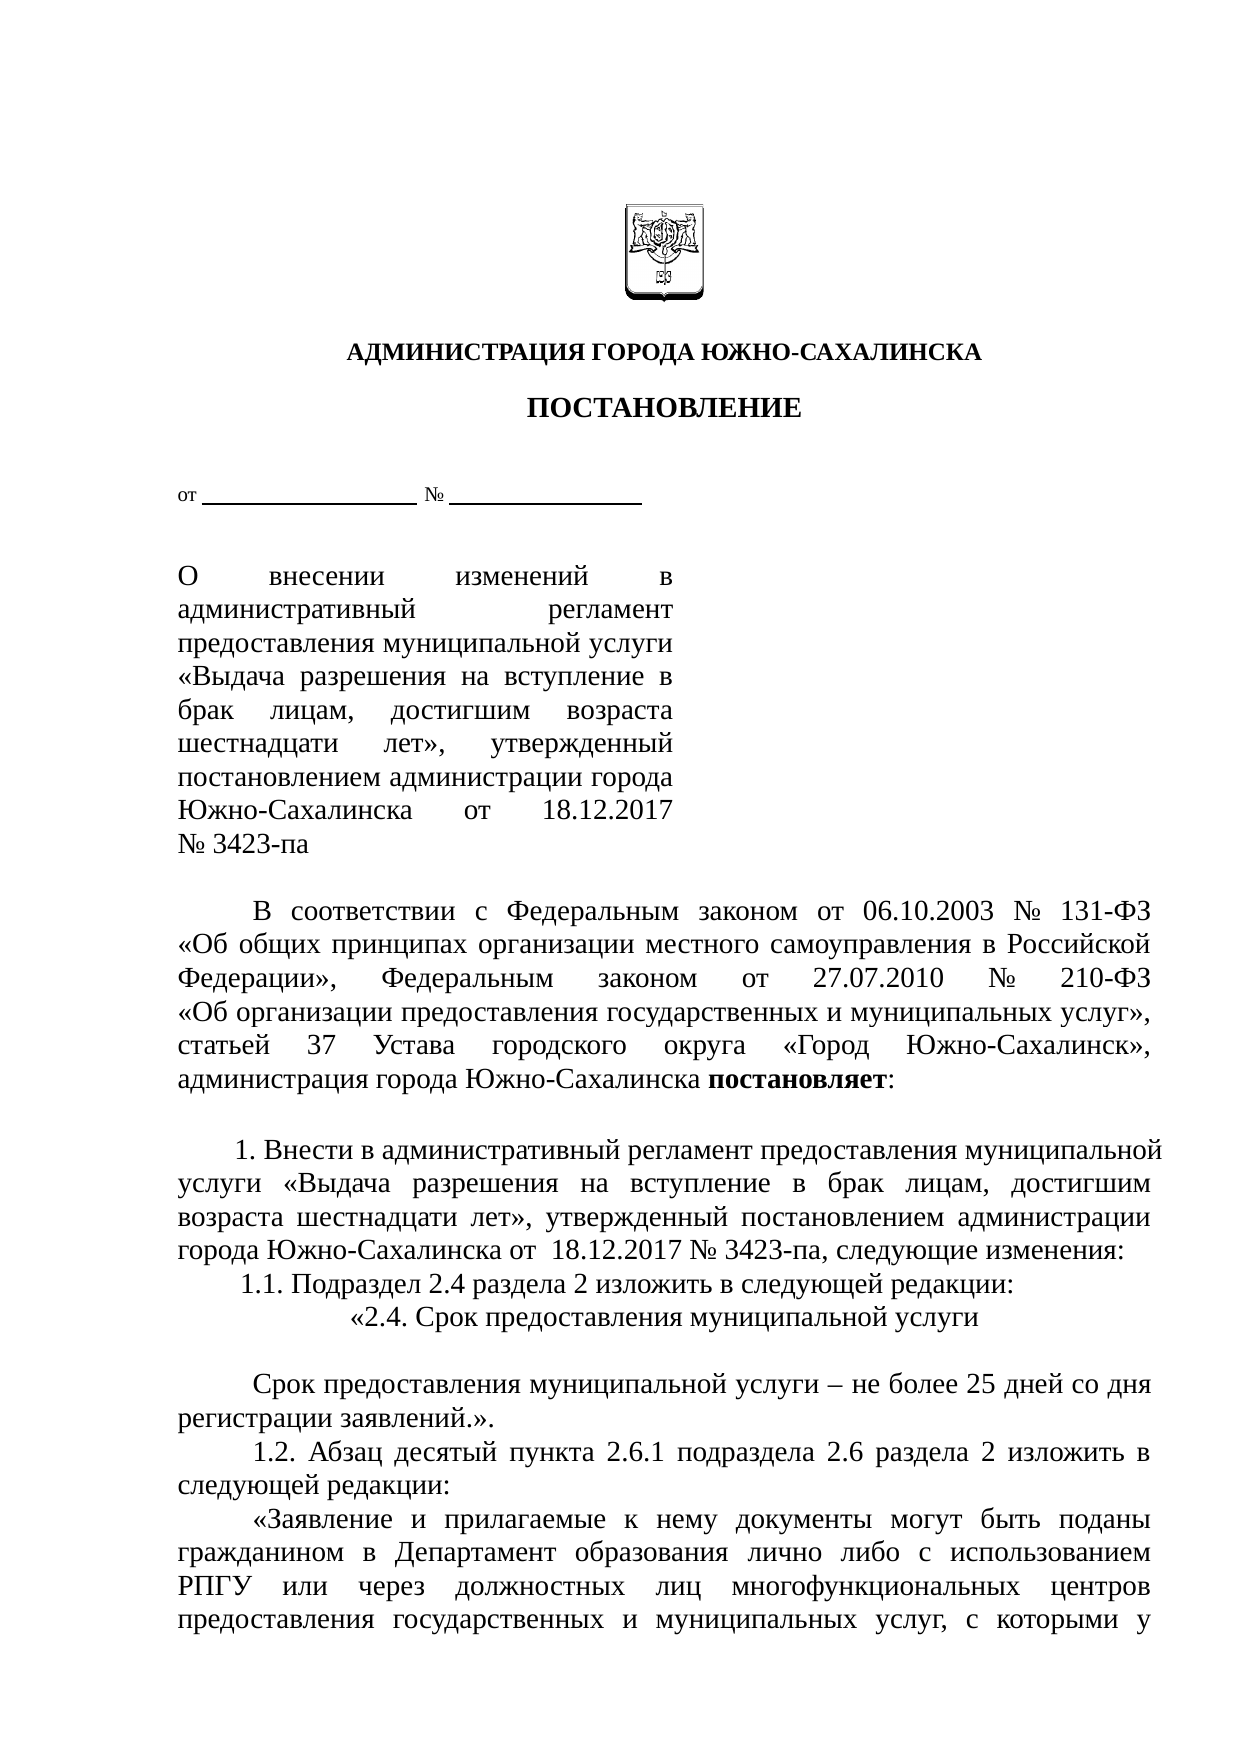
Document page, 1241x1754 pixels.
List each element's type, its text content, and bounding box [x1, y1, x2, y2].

text от № [177, 474, 1152, 508]
text 1.2. Абзац десятый пункта 2.6.1 подраздела 2.6 раздела 2 изложить в следующей редакции: [177, 1434, 1152, 1501]
text Срок предоставления муниципальной услуги – не более 25 дней со дня регистрации заявлений.». [177, 1367, 1152, 1434]
text О внесении изменений в административный регламент предоставления муниципальной услуги «Выдача разрешения на вступление в брак лицам, достигшим возраста шестнадцати лет», утвержденный постановлением администрации города Южно-Сахалинска от 18.12.2017 № 3423-па [177, 558, 673, 859]
text 1.1. Подраздел 2.4 раздела 2 изложить в следующей редакции: [177, 1266, 1152, 1299]
text «2.4. Срок предоставления муниципальной услуги [177, 1299, 1152, 1333]
text «Заявление и прилагаемые к нему документы могут быть поданы гражданином в Департамент образования лично либо с использованием РПГУ или через должностных лиц многофункциональных центров предоставления государственных и муниципальных услуг, с которыми у [177, 1501, 1152, 1635]
text АДМИНИСТРАЦИЯ ГОРОДА ЮЖНО-САХАЛИНСКА [177, 337, 1152, 366]
text В соответствии с Федеральным законом от 06.10.2003 № 131-ФЗ «Об общих принципах организации местного самоуправления в Российской Федерации», Федеральным законом от 27.07.2010 № 210-ФЗ «Об организации предоставления государственных и муниципальных услуг», статьей 37 Устава городского округа «Город Южно-Сахалинск», администрация города Южно-Сахалинска постановляет: [177, 893, 1152, 1094]
text 1. Внести в административный регламент предоставления муниципальной услуги «Выдача разрешения на вступление в брак лицам, достигшим возраста шестнадцати лет», утвержденный постановлением администрации города Южно-Сахалинска от 18.12.2017 № 3423-па, следующие изменения: [177, 1132, 1152, 1266]
text ПОСТАНОВЛЕНИЕ [177, 391, 1152, 424]
